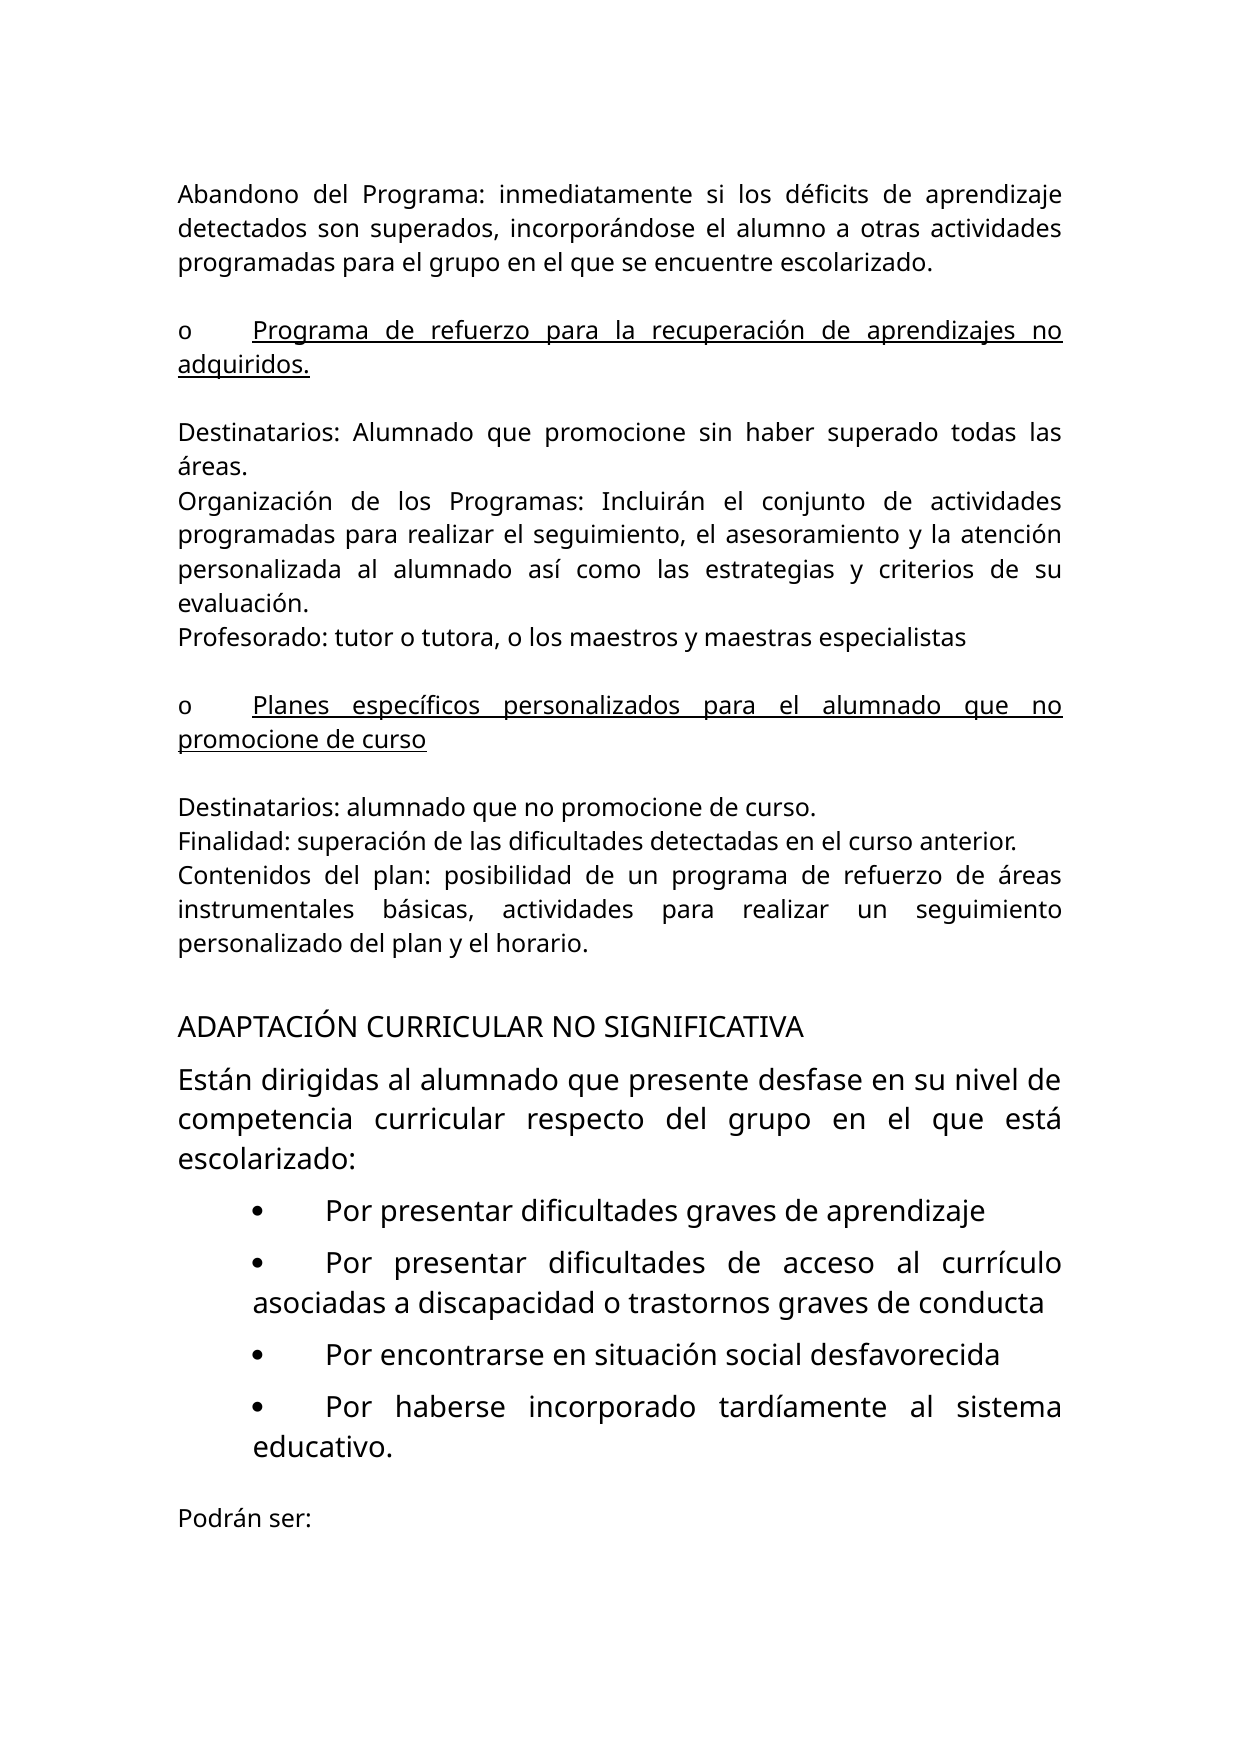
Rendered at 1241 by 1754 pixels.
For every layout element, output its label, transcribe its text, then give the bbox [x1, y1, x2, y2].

text Podrán ser: [177, 1500, 1063, 1534]
subtitle Por encontrarse en situación social desfavorecida [252, 1334, 1063, 1374]
text Organización de los Programas: Incluirán el conjunto de actividades programadas para realizar el seguimiento, el asesoramiento y la atención personalizada al alumnado así como las estrategias y criterios de su evaluación. [177, 483, 1063, 619]
subtitle Por presentar dificultades de acceso al currículo asociadas a discapacidad o trastornos graves de conducta [252, 1243, 1063, 1322]
subtitle Están dirigidas al alumnado que presente desfase en su nivel de competencia curricular respecto del grupo en el que está escolarizado: [177, 1059, 1063, 1178]
subtitle ADAPTACIÓN CURRICULAR NO SIGNIFICATIVA [177, 1007, 1063, 1046]
text Profesorado: tutor o tutora, o los maestros y maestras especialistas [177, 619, 1063, 653]
text Finalidad: superación de las dificultades detectadas en el curso anterior. [177, 824, 1063, 858]
text Contenidos del plan: posibilidad de un programa de refuerzo de áreas instrumentales básicas, actividades para realizar un seguimiento personalizado del plan y el horario. [177, 858, 1063, 960]
text Destinatarios: Alumnado que promocione sin haber superado todas las áreas. [177, 415, 1063, 483]
subtitle Por presentar dificultades graves de aprendizaje [252, 1191, 1063, 1230]
text Abandono del Programa: inmediatamente si los déficits de aprendizaje detectados son superados, incorporándose el alumno a otras actividades programadas para el grupo en el que se encuentre escolarizado. [177, 176, 1063, 278]
subtitle Por haberse incorporado tardíamente al sistema educativo. [252, 1387, 1063, 1466]
list Programa de refuerzo para la recuperación de aprendizajes no adquiridos. [177, 313, 1063, 381]
list Planes específicos personalizados para el alumnado que no promocione de curso [177, 687, 1063, 756]
text Destinatarios: alumnado que no promocione de curso. [177, 790, 1063, 824]
